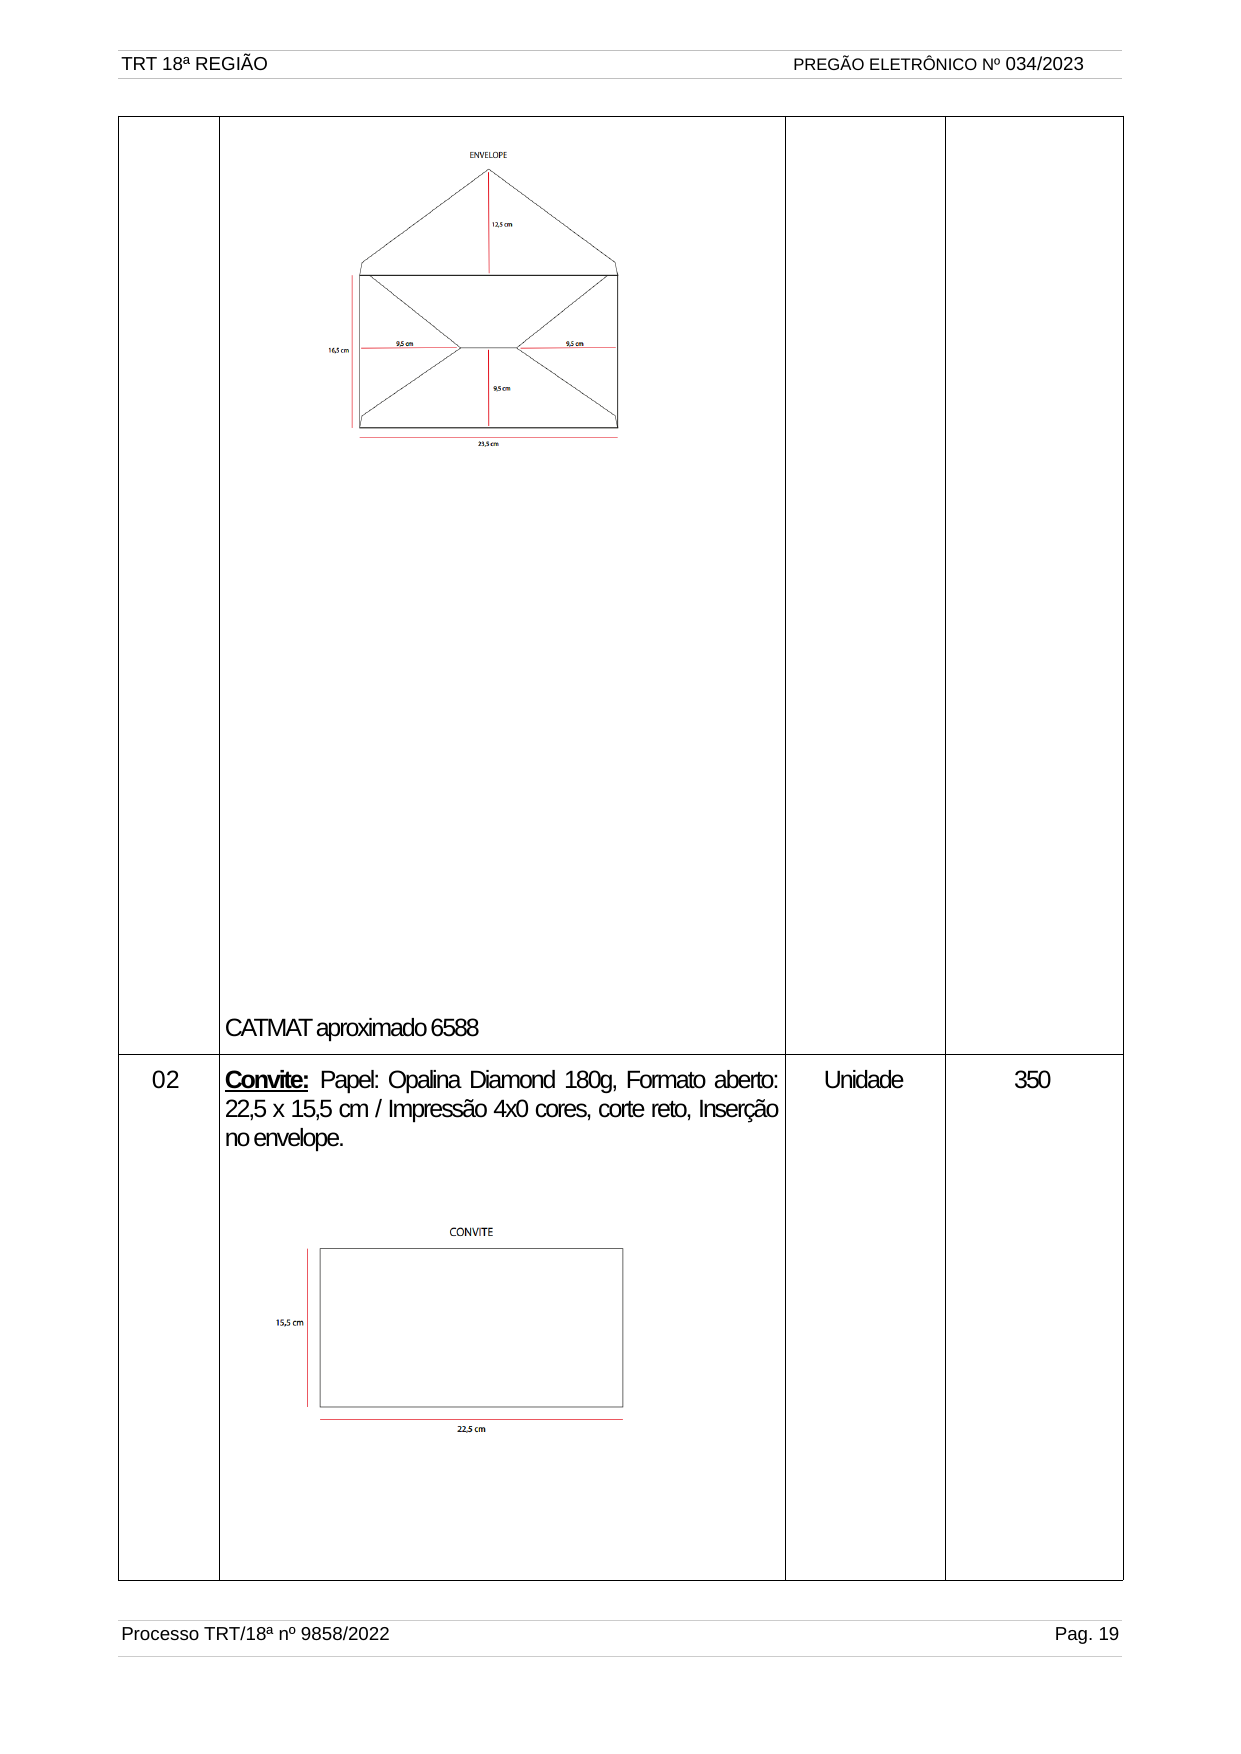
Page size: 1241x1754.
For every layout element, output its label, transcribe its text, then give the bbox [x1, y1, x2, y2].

table_cell Convite: Papel: Opalina Diamond 180g, Formato aberto: 22,5 x 15,5 cm / Impressão 4x0 cores, corte reto, Inserção no envelope. [220, 1055, 785, 1579]
table_cell CATMAT aproximado 6588 [220, 117, 785, 1054]
table_cell ‍02 [119, 1055, 219, 1579]
table_cell Unidade [786, 1055, 945, 1579]
table_cell [119, 117, 219, 1054]
table_cell 350 [946, 1055, 1123, 1579]
table_cell [946, 117, 1123, 1054]
table_cell [786, 117, 945, 1054]
picture [257, 1212, 635, 1441]
picture [308, 148, 629, 456]
